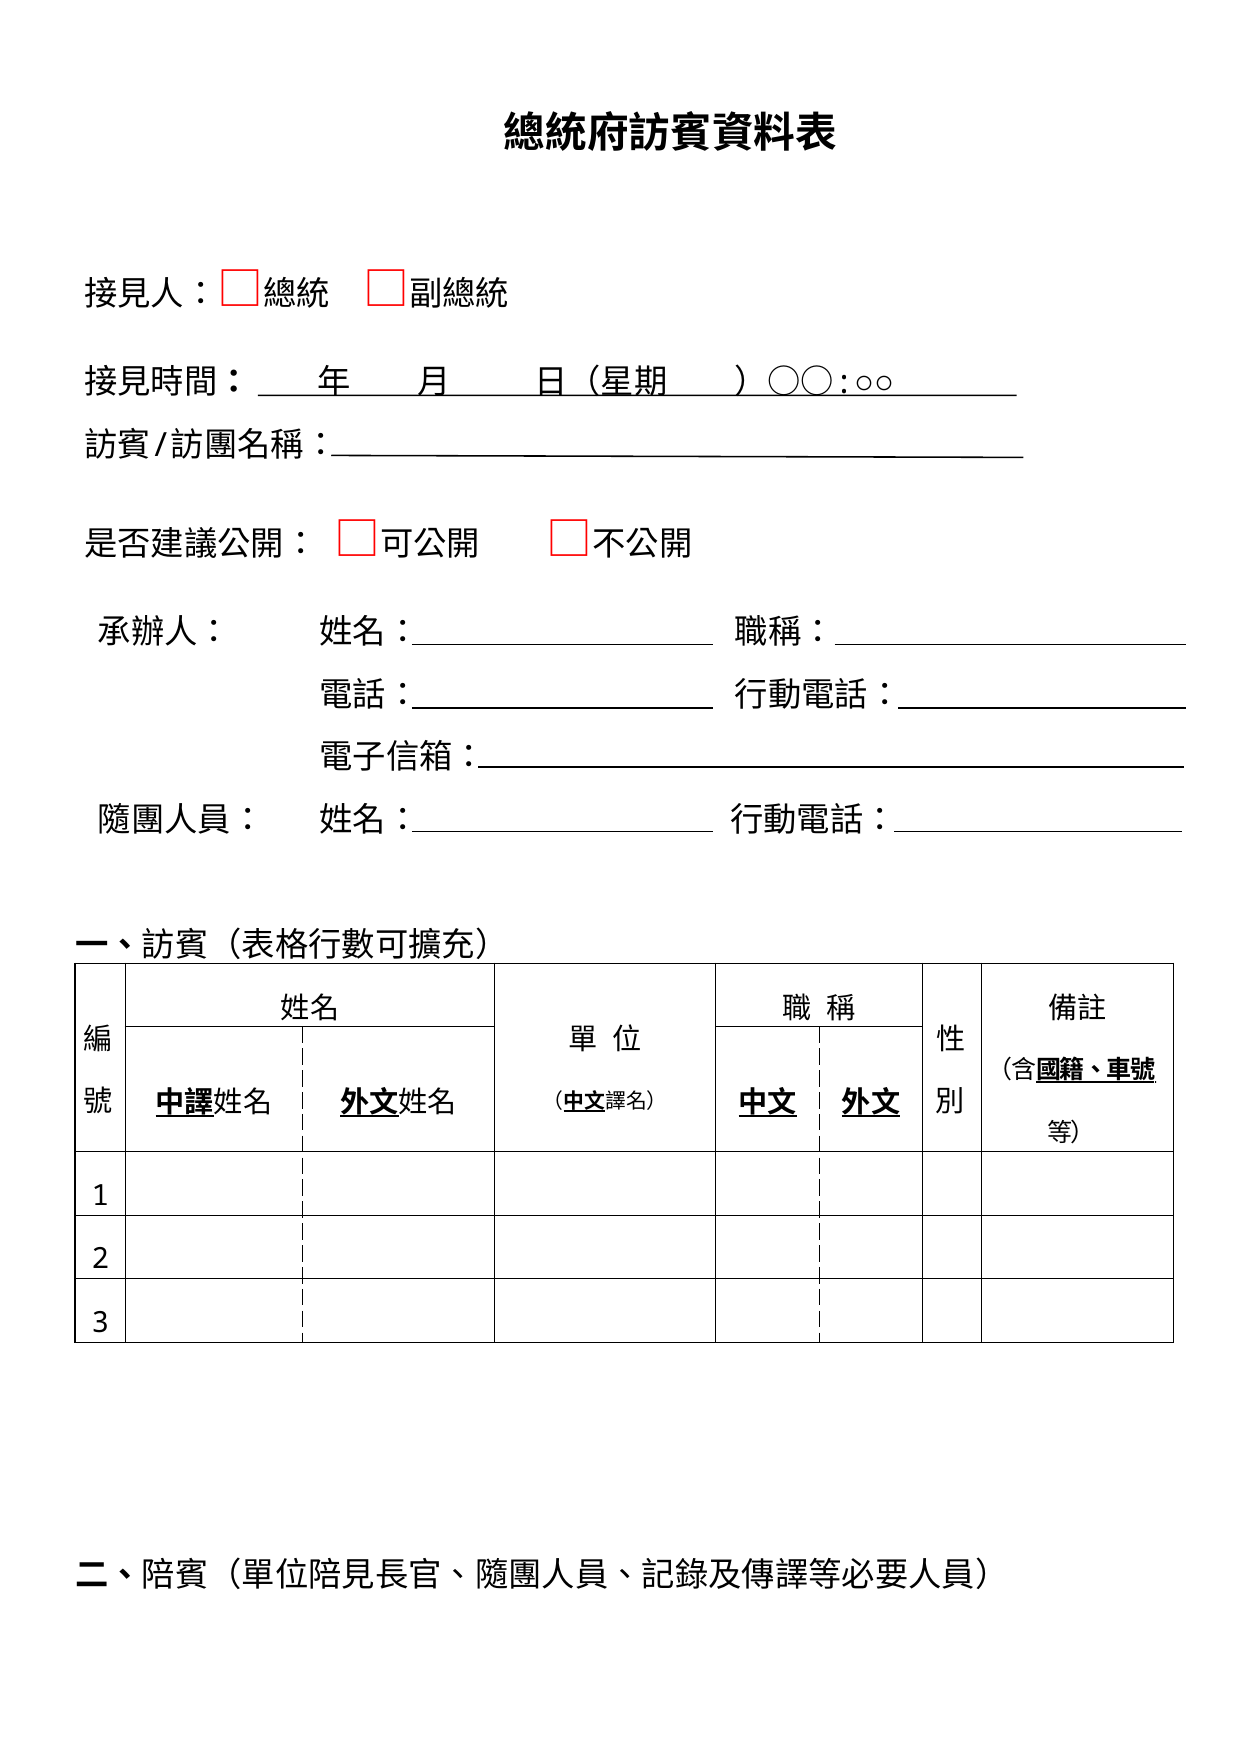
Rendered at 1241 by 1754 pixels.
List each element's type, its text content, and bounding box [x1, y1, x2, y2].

table_cell 中文 [716, 1027, 819, 1151]
table_cell 行動電話： [723, 650, 1194, 713]
table_cell [982, 1216, 1173, 1278]
table_header 職 稱 [716, 964, 922, 1026]
table_cell 外文 [819, 1027, 922, 1151]
table_header 職稱： [723, 588, 1194, 650]
table_cell 1 [76, 1152, 125, 1215]
table_cell 外文姓名 [302, 1027, 494, 1151]
text 訪賓/訪團名稱： [60, 400, 1165, 463]
table_cell [495, 1152, 715, 1215]
table_cell [302, 1216, 494, 1278]
table_header 承辦人： [86, 588, 308, 775]
table_cell [495, 1216, 715, 1278]
table_cell 姓名： [308, 775, 719, 838]
table_cell [982, 1279, 1173, 1342]
text 一、訪賓（表格行數可擴充） [75, 900, 1165, 963]
table_cell [819, 1279, 922, 1342]
text 是否建議公開： □可公開 □不公開 [60, 463, 1165, 588]
table_cell [716, 1152, 819, 1215]
table_cell 中譯姓名 [126, 1027, 302, 1151]
table_cell [126, 1152, 302, 1215]
table_cell [923, 1279, 981, 1342]
text 接見人：□總統 □副總統 [60, 213, 1165, 338]
table_cell 2 [76, 1216, 125, 1278]
table_header 單 位 （中文譯名） [495, 964, 715, 1151]
table_cell [819, 1216, 922, 1278]
table_cell [716, 1279, 819, 1342]
table_cell 電子信箱： [308, 713, 1194, 775]
table_cell 3 [76, 1279, 125, 1342]
table_header 編 號 [76, 964, 125, 1151]
text 總統府訪賓資料表 [75, 88, 1165, 150]
table_cell [819, 1152, 922, 1215]
table_header 姓名： [308, 588, 723, 650]
table_cell 行動電話： [719, 775, 1194, 838]
table_cell 電話： [308, 650, 723, 713]
table_cell [126, 1279, 302, 1342]
table_cell 隨團人員： [86, 775, 308, 838]
table_header 姓名 [126, 964, 494, 1026]
table_cell [302, 1279, 494, 1342]
table_cell [923, 1152, 981, 1215]
text 接見時間： 年 月 日（星期 ）○○:○○ [60, 338, 1165, 400]
table_header 備註 （含國籍、車號等） [982, 964, 1173, 1151]
text 二、陪賓（單位陪見長官、隨團人員、記錄及傳譯等必要人員） [75, 1530, 1165, 1593]
table_cell [982, 1152, 1173, 1215]
table_cell [495, 1279, 715, 1342]
table_cell [716, 1216, 819, 1278]
table_cell [302, 1152, 494, 1215]
table_header 性別 [923, 964, 981, 1151]
table_cell [126, 1216, 302, 1278]
table_cell [923, 1216, 981, 1278]
